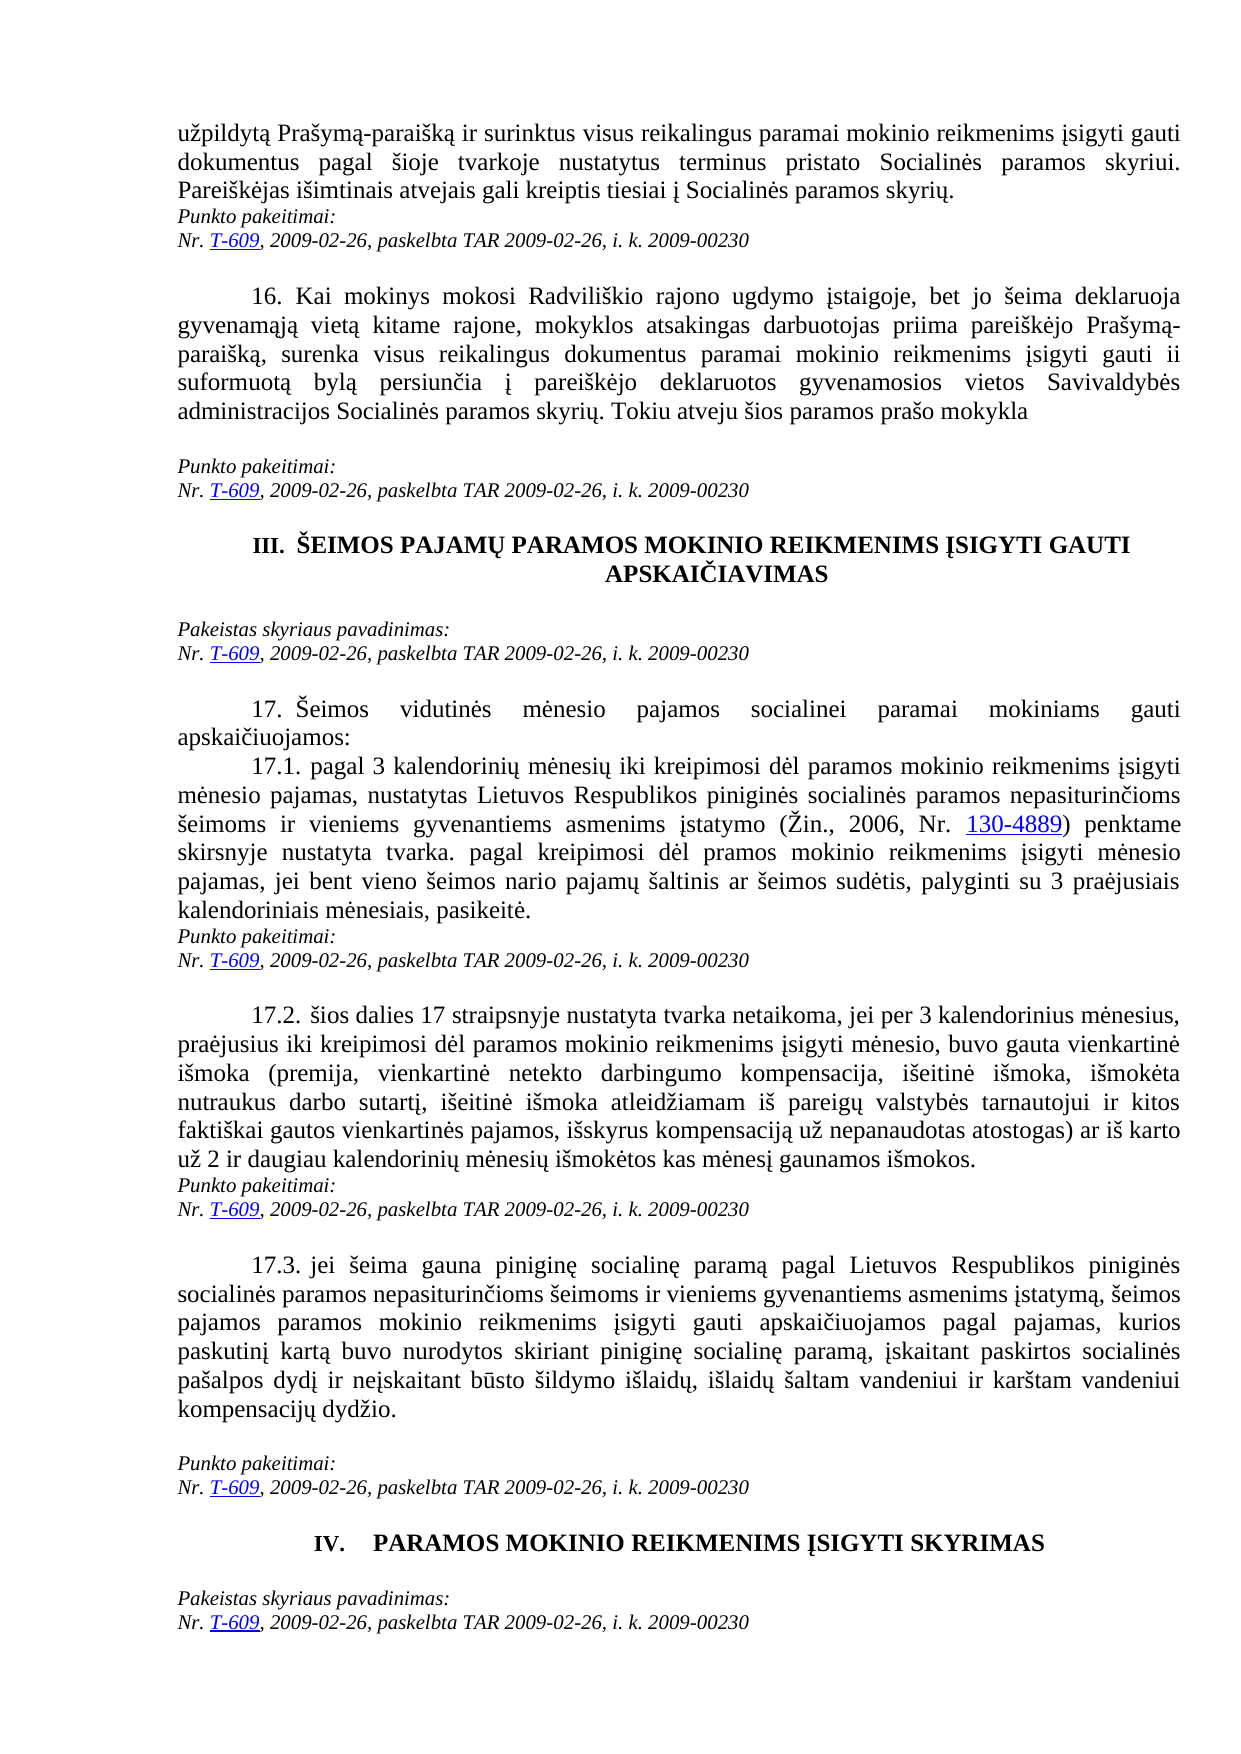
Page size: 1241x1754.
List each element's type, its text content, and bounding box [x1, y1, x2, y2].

text 17. Šeimos vidutinės mėnesio pajamos socialinei paramai mokiniams gauti apskaičiuojamos: [177, 694, 1181, 751]
text 16. Kai mokinys mokosi Radviliškio rajono ugdymo įstaigoje, bet jo šeima deklaruoja gyvenamąją vietą kitame rajone, mokyklos atsakingas darbuotojas priima pareiškėjo Prašymą- paraišką, surenka visus reikalingus dokumentus paramai mokinio reikmenims įsigyti gauti ii suformuotą bylą persiunčia į pareiškėjo deklaruotos gyvenamosios vietos Savivaldybės administracijos Socialinės paramos skyrių. Tokiu atveju šios paramos prašo mokykla [177, 281, 1181, 425]
text III. ŠEIMOS PAJAMŲ PARAMOS MOKINIO REIKMENIMS ĮSIGYTI GAUTI [177, 531, 1181, 559]
text Nr. T-609, 2009-02-26, paskelbta TAR 2009-02-26, i. k. 2009-00230 [177, 1475, 1181, 1499]
text Punkto pakeitimai: [177, 1451, 1181, 1475]
text Nr. T-609, 2009-02-26, paskelbta TAR 2009-02-26, i. k. 2009-00230 [177, 1197, 1181, 1221]
text Punkto pakeitimai: [177, 454, 1181, 478]
text Nr. T-609, 2009-02-26, paskelbta TAR 2009-02-26, i. k. 2009-00230 [177, 948, 1181, 972]
text Nr. T-609, 2009-02-26, paskelbta TAR 2009-02-26, i. k. 2009-00230 [177, 1610, 1181, 1634]
text 17.1. pagal 3 kalendorinių mėnesių iki kreipimosi dėl paramos mokinio reikmenims įsigyti mėnesio pajamas, nustatytas Lietuvos Respublikos piniginės socialinės paramos nepasiturinčioms šeimoms ir vieniems gyvenantiems asmenims įstatymo (Žin., 2006, Nr. 130-4889) penktame skirsnyje nustatyta tvarka. pagal kreipimosi dėl pramos mokinio reikmenims įsigyti mėnesio pajamas, jei bent vieno šeimos nario pajamų šaltinis ar šeimos sudėtis, palyginti su 3 praėjusiais kalendoriniais mėnesiais, pasikeitė. [177, 751, 1181, 924]
text APSKAIČIAVIMAS [177, 559, 1181, 588]
text 17.3. jei šeima gauna piniginę socialinę paramą pagal Lietuvos Respublikos piniginės socialinės paramos nepasiturinčioms šeimoms ir vieniems gyvenantiems asmenims įstatymą, šeimos pajamos paramos mokinio reikmenims įsigyti gauti apskaičiuojamos pagal pajamas, kurios paskutinį kartą buvo nurodytos skiriant piniginę socialinę paramą, įskaitant paskirtos socialinės pašalpos dydį ir neįskaitant būsto šildymo išlaidų, išlaidų šaltam vandeniui ir karštam vandeniui kompensacijų dydžio. [177, 1250, 1181, 1422]
text Nr. T-609, 2009-02-26, paskelbta TAR 2009-02-26, i. k. 2009-00230 [177, 228, 1181, 252]
text Nr. T-609, 2009-02-26, paskelbta TAR 2009-02-26, i. k. 2009-00230 [177, 478, 1181, 502]
text Nr. T-609, 2009-02-26, paskelbta TAR 2009-02-26, i. k. 2009-00230 [177, 641, 1181, 665]
text užpildytą Prašymą-paraišką ir surinktus visus reikalingus paramai mokinio reikmenims įsigyti gauti dokumentus pagal šioje tvarkoje nustatytus terminus pristato Socialinės paramos skyriui. Pareiškėjas išimtinais atvejais gali kreiptis tiesiai į Socialinės paramos skyrių. [177, 118, 1181, 204]
text Punkto pakeitimai: [177, 924, 1181, 948]
text IV. PARAMOS MOKINIO REIKMENIMS ĮSIGYTI SKYRIMAS [177, 1528, 1181, 1557]
text 17.2. šios dalies 17 straipsnyje nustatyta tvarka netaikoma, jei per 3 kalendorinius mėnesius, praėjusius iki kreipimosi dėl paramos mokinio reikmenims įsigyti mėnesio, buvo gauta vienkartinė išmoka (premija, vienkartinė netekto darbingumo kompensacija, išeitinė išmoka, išmokėta nutraukus darbo sutartį, išeitinė išmoka atleidžiamam iš pareigų valstybės tarnautojui ir kitos faktiškai gautos vienkartinės pajamos, išskyrus kompensaciją už nepanaudotas atostogas) ar iš karto už 2 ir daugiau kalendorinių mėnesių išmokėtos kas mėnesį gaunamos išmokos. [177, 1001, 1181, 1173]
text Punkto pakeitimai: [177, 204, 1181, 228]
text Punkto pakeitimai: [177, 1173, 1181, 1197]
text Pakeistas skyriaus pavadinimas: [177, 617, 1181, 641]
text Pakeistas skyriaus pavadinimas: [177, 1586, 1181, 1610]
